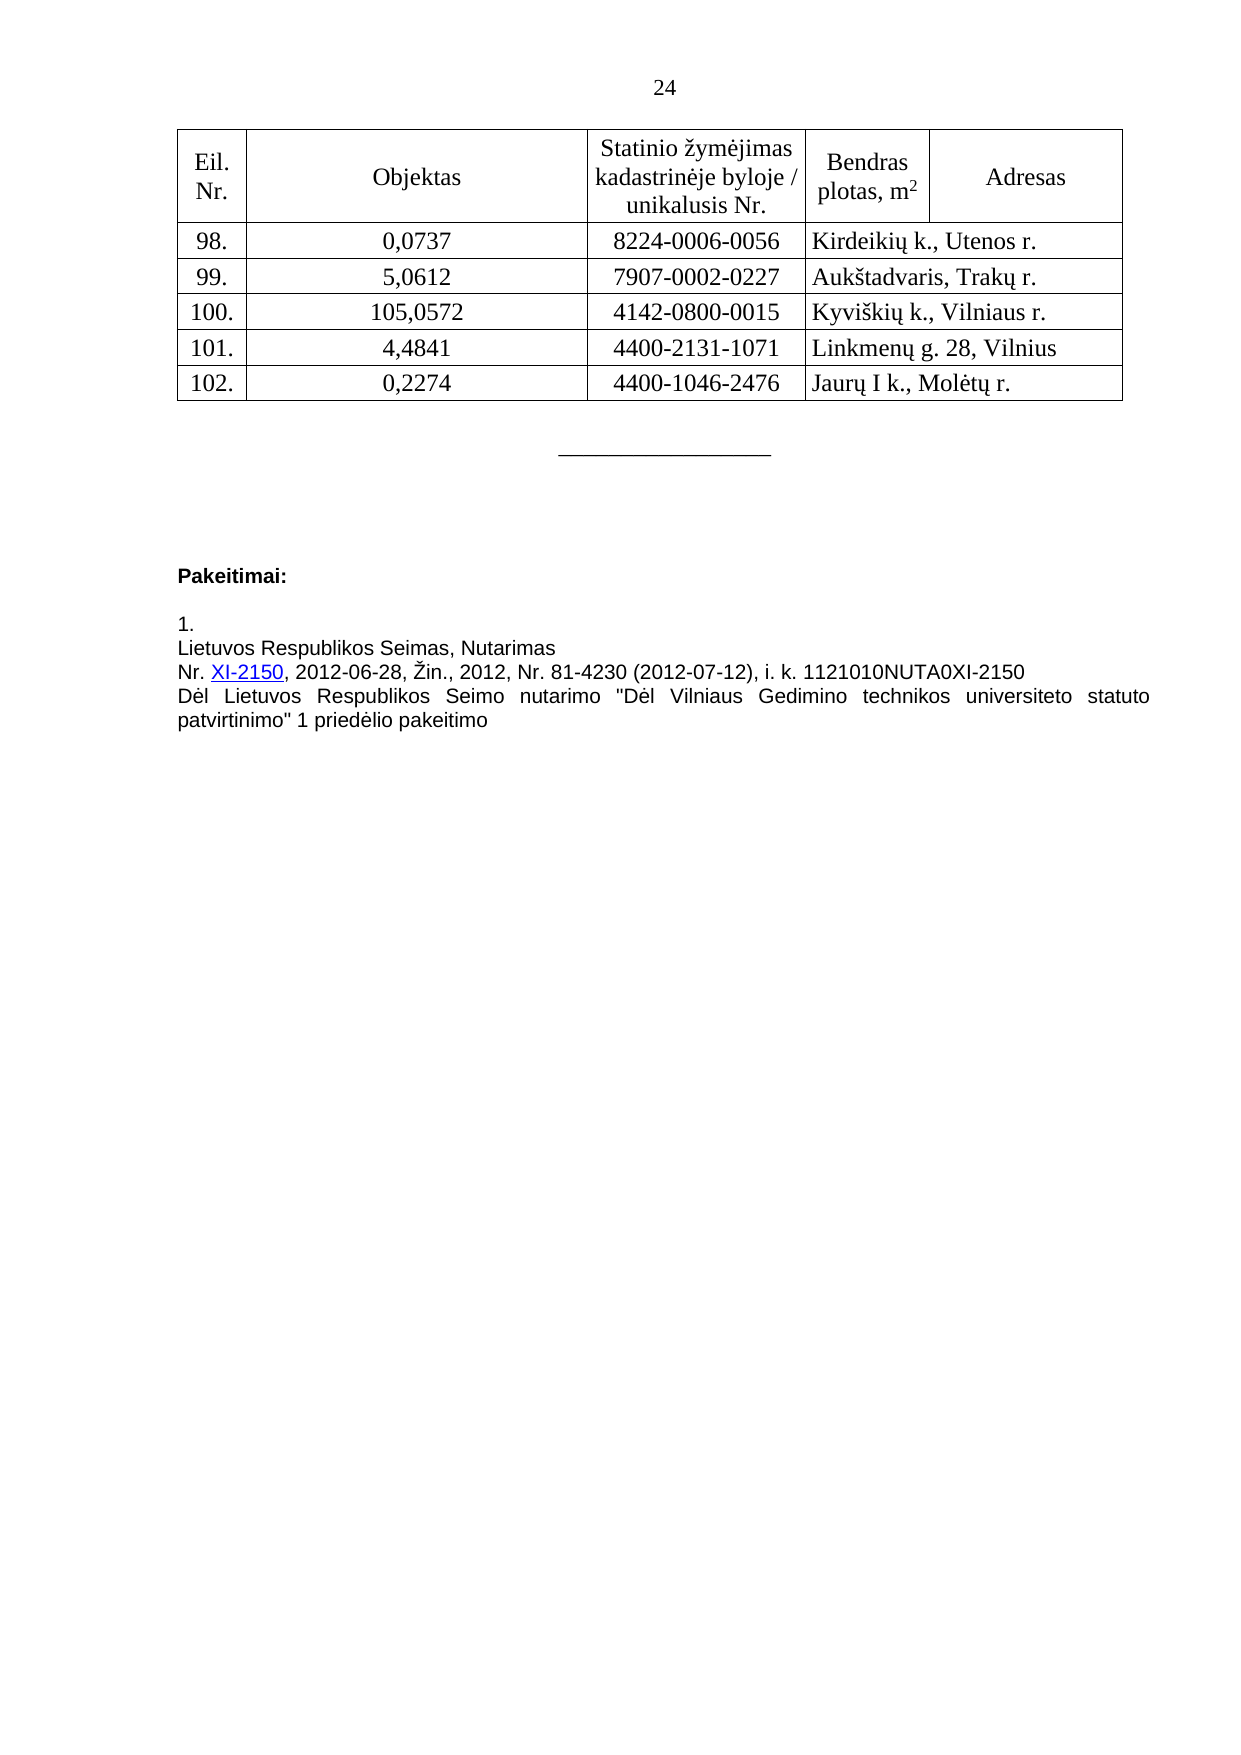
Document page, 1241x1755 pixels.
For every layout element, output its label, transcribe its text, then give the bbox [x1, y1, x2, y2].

table_header Statinio žymėjimas kadastrinėje byloje / unikalusis Nr. [588, 130, 805, 222]
table_cell 5,0612 [247, 259, 587, 293]
table_cell 4142-0800-0015 [588, 294, 805, 329]
text Lietuvos Respublikos Seimas, Nutarimas [177, 636, 1152, 660]
table_header Adresas [930, 130, 1122, 222]
text Pakeitimai: [177, 564, 1152, 588]
table_cell 102. [178, 366, 246, 400]
table_cell Jaurų I k., Molėtų r. [806, 366, 1122, 400]
text 1. [177, 612, 1152, 636]
table_cell Linkmenų g. 28, Vilnius [806, 330, 1122, 364]
table_cell 99. [178, 259, 246, 293]
table_cell 7907-0002-0227 [588, 259, 805, 293]
text _________________ [177, 430, 1152, 459]
table_cell 4400-1046-2476 [588, 366, 805, 400]
text Dėl Lietuvos Respublikos Seimo nutarimo "Dėl Vilniaus Gedimino technikos universiteto statuto patvirtinimo" 1 priedėlio pakeitimo [177, 684, 1152, 732]
table_cell 101. [178, 330, 246, 364]
table_header Bendras plotas, m2 [806, 130, 929, 222]
table_cell 4400-2131-1071 [588, 330, 805, 364]
table_cell Kirdeikių k., Utenos r. [806, 223, 1122, 258]
table_cell 0,2274 [247, 366, 587, 400]
table_cell 8224-0006-0056 [588, 223, 805, 258]
table_cell 100. [178, 294, 246, 329]
table_cell 0,0737 [247, 223, 587, 258]
text Nr. XI-2150, 2012-06-28, Žin., 2012, Nr. 81-4230 (2012-07-12), i. k. 1121010NUTA0XI-2150 [177, 660, 1152, 684]
table_cell Aukštadvaris, Trakų r. [806, 259, 1122, 293]
table_cell 105,0572 [247, 294, 587, 329]
table_header Eil. Nr. [178, 130, 246, 222]
table_cell 98. [178, 223, 246, 258]
table_cell Kyviškių k., Vilniaus r. [806, 294, 1122, 329]
table_cell 4,4841 [247, 330, 587, 364]
table_header Objektas [247, 130, 587, 222]
